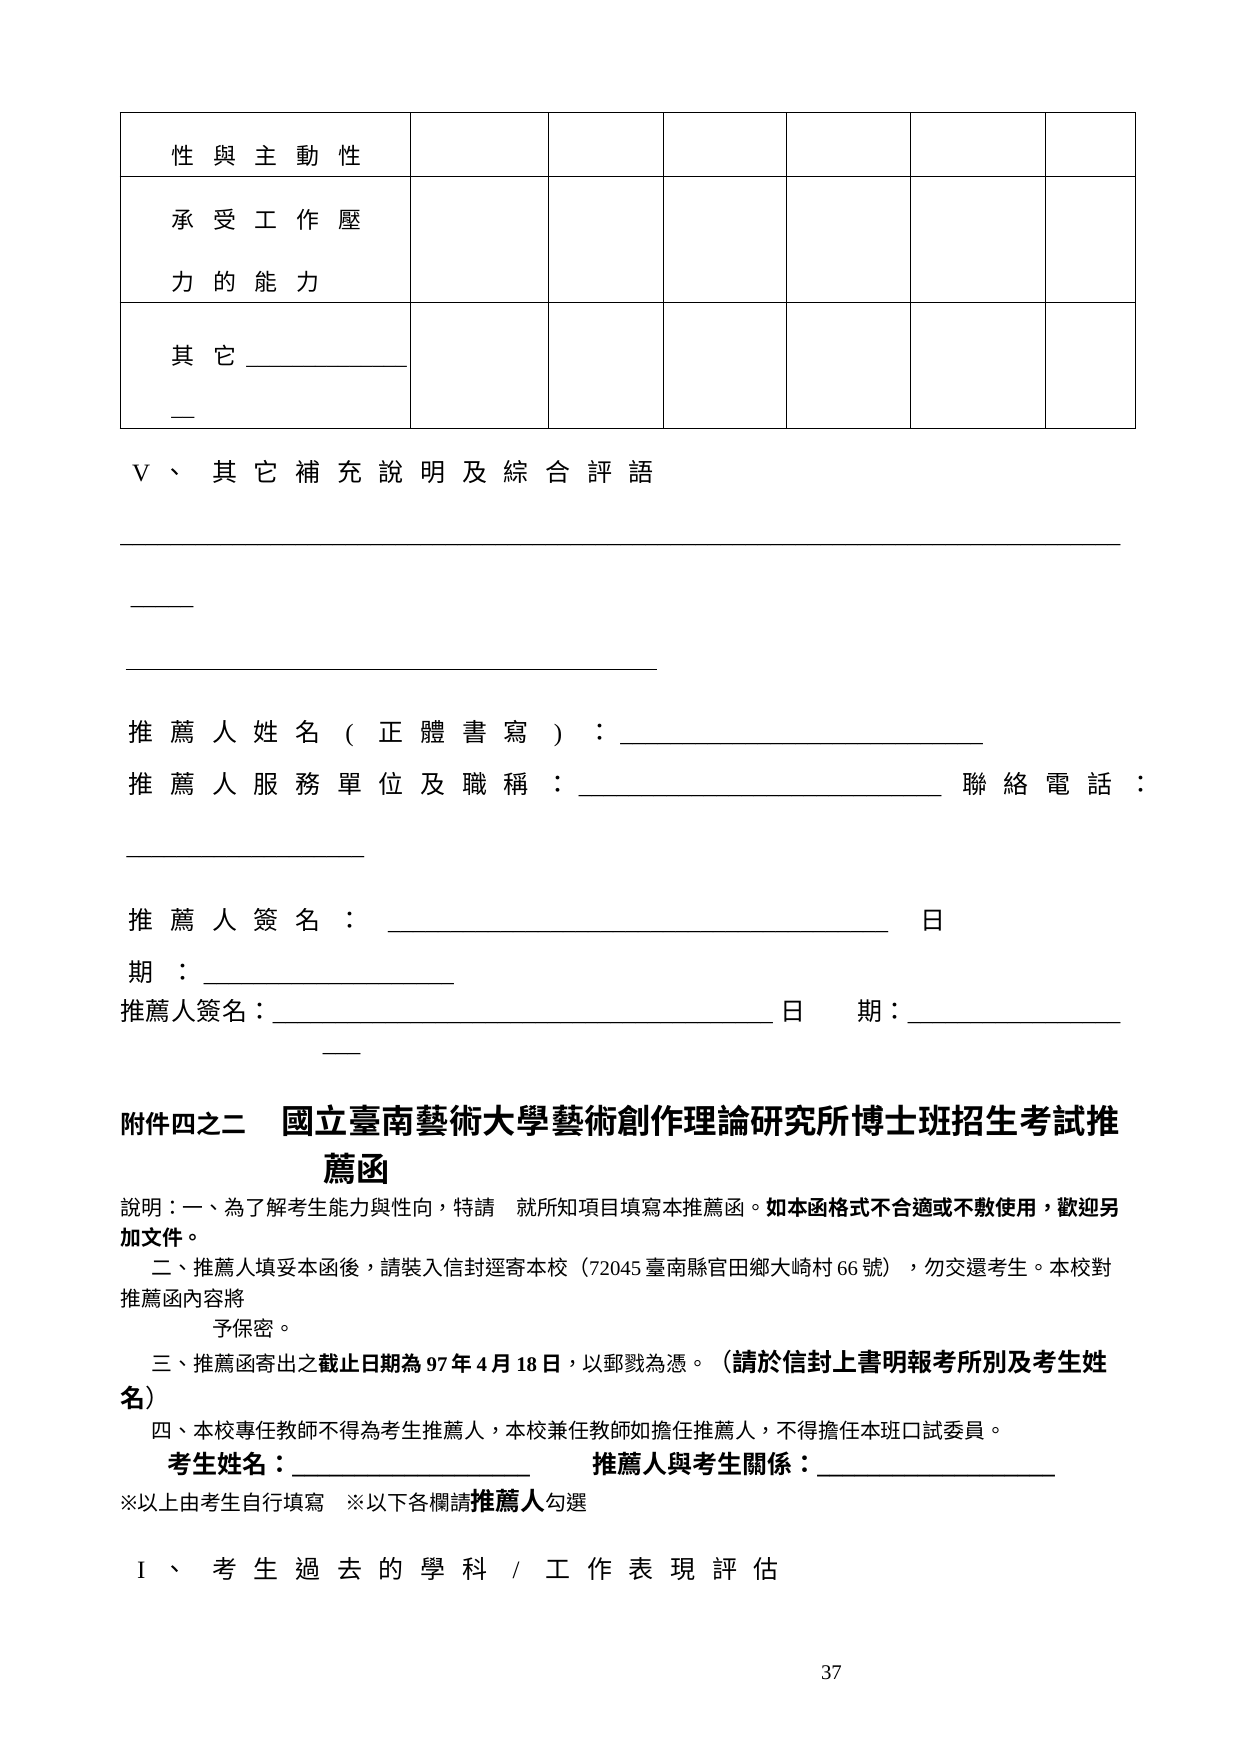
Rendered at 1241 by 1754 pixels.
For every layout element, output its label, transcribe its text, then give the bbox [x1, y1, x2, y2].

table_cell [911, 303, 1045, 428]
text 予保密。 三、推薦函寄出之截止日期為97年4月18日，以郵戮為憑。（請於信封上書明報考所別及考生姓名） 四、本校專任教師不得為考生推薦人，本校兼任教師如擔任推薦人，不得擔任本班口試委員。 考生姓名：___________________ 推薦人與考生關係：___________________ ※以上由考生自行填寫 ※以下各欄請推薦人勾選 [120, 1312, 1120, 1517]
text V、其它補充說明及綜合評語 _____________________________________________________________________________________ 推薦人姓名(正體書寫)：_____________________________ 推薦人服務單位及職稱：_____________________________ 聯絡電話：___________________ 推薦人簽名：________________________________________ 日 期：____________________ [120, 429, 1120, 544]
table_cell [549, 113, 663, 176]
table_cell [664, 113, 786, 176]
table_cell [1046, 113, 1135, 176]
table_cell [911, 113, 1045, 176]
text I、考生過去的學科/工作表現評估 [120, 1517, 1120, 1580]
text 說明：一、為了解考生能力與性向，特請 就所知項目填寫本推薦函。如本函格式不合適或不敷使用，歡迎另加文件。 二、推薦人填妥本函後，請裝入信封逕寄本校（72045臺南縣官田鄉大崎村66號），勿交還考生。本校對推薦函內容將 [120, 1191, 1120, 1312]
table_cell [411, 113, 548, 176]
table_cell 其它________________ [121, 303, 410, 428]
table_cell [549, 177, 663, 302]
text V、其它補充說明及綜合評語 _____________________________________________________________________________________ 推薦人姓名(正體書寫)：_____________________________ 推薦人服務單位及職稱：_____________________________ 聯絡電話：___________________ 推薦人簽名：________________________________________ 日 期：____________________ [120, 545, 1120, 991]
table_cell [787, 177, 910, 302]
table_cell 承受工作壓力的能力 [121, 177, 410, 302]
table_cell [1046, 177, 1135, 302]
text 附件四之二 國立臺南藝術大學藝術創作理論研究所博士班招生考試推薦函 [120, 1095, 1120, 1191]
text 推薦人簽名：________________________________________ 日 期：____________________ [120, 991, 1120, 1056]
table_cell [787, 113, 910, 176]
table_cell [664, 177, 786, 302]
table_cell 性與主動性 [121, 113, 410, 176]
table_cell [1046, 303, 1135, 428]
table_cell [787, 303, 910, 428]
table_cell [911, 177, 1045, 302]
table_cell [411, 303, 548, 428]
table_cell [549, 303, 663, 428]
table_cell [411, 177, 548, 302]
table_cell [664, 303, 786, 428]
